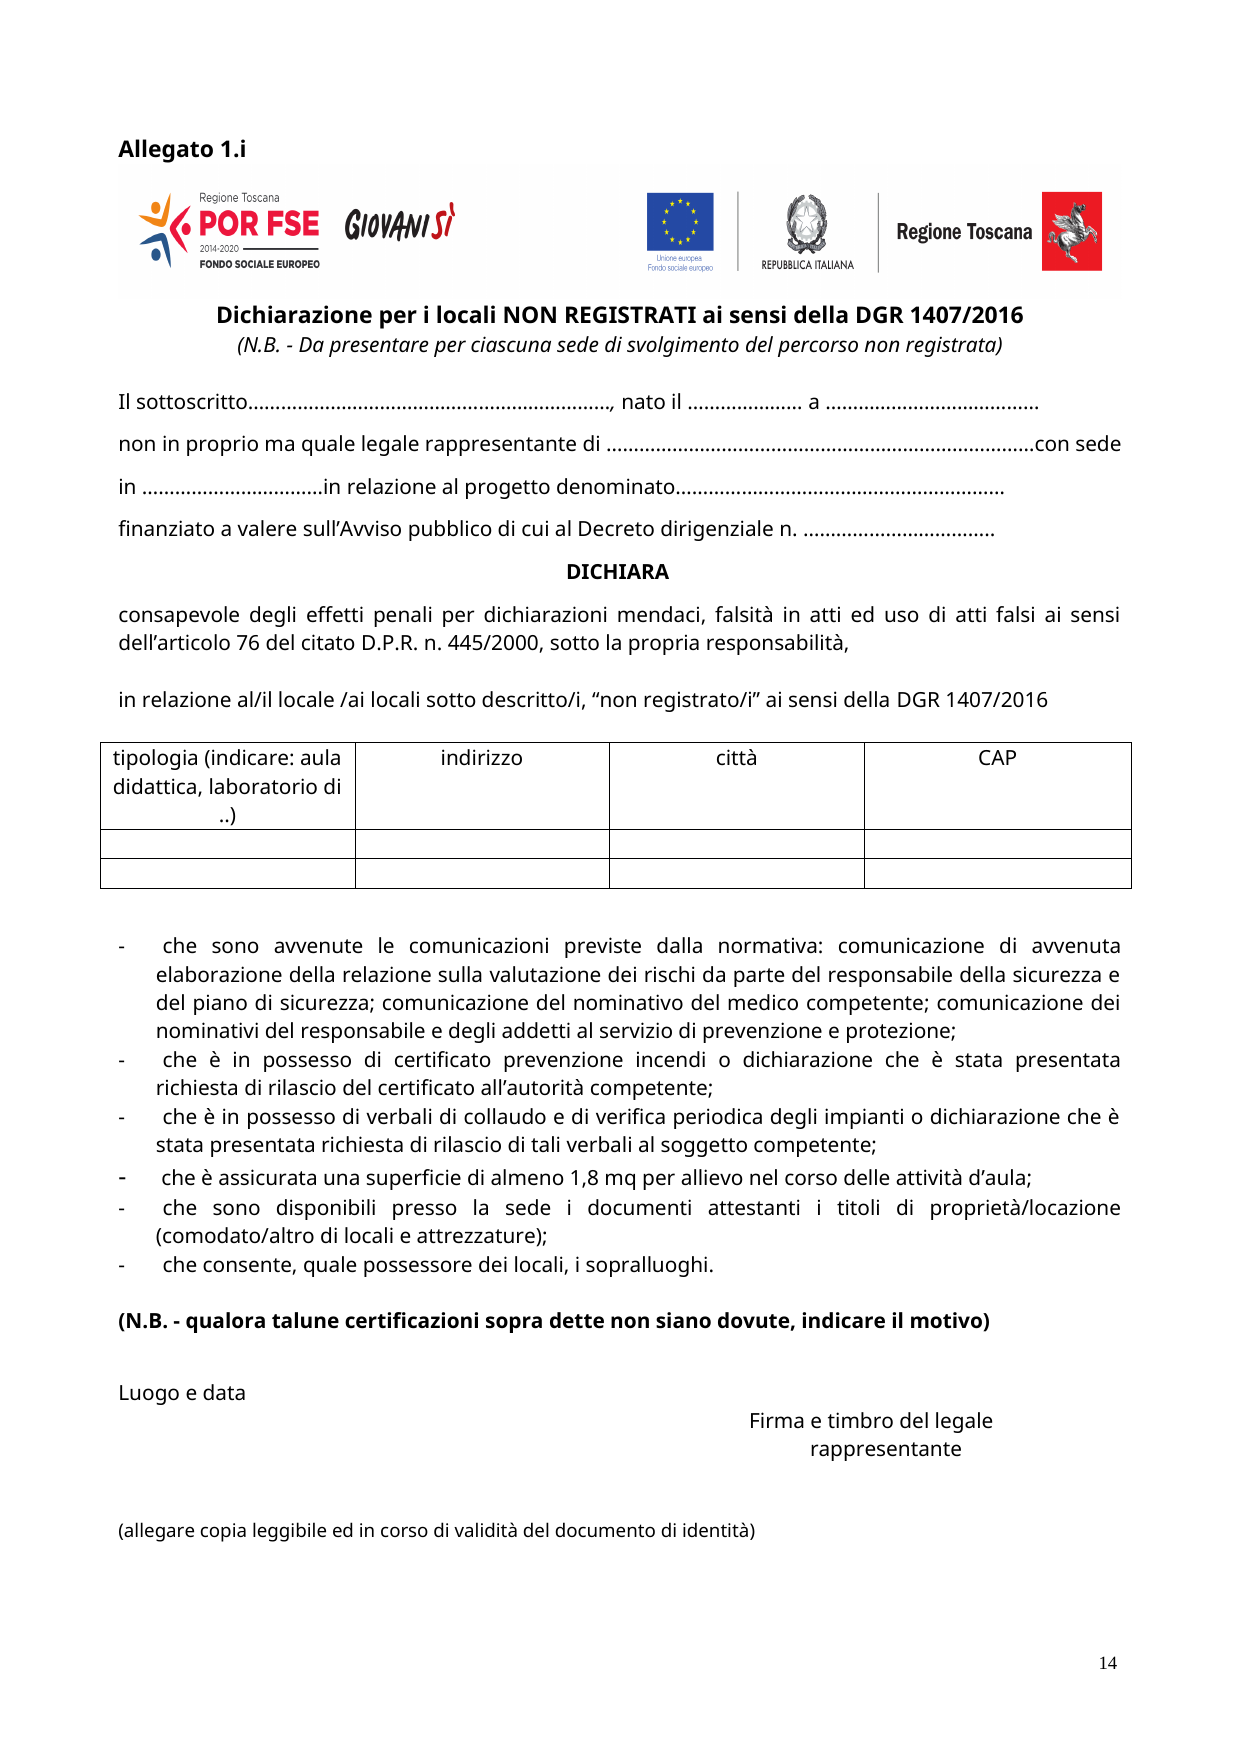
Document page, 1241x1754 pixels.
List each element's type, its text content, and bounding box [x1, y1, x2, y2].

picture [118, 164, 1122, 299]
list che consente, quale possessore dei locali, i sopralluoghi. [118, 1250, 1122, 1278]
text Allegato 1.i [118, 133, 1122, 164]
list che è in possesso di verbali di collaudo e di verifica periodica degli impianti o dichiarazione che è stata presentata richiesta di rilascio di tali verbali al soggetto competente; [118, 1102, 1122, 1159]
list che sono disponibili presso la sede i documenti attestanti i titoli di proprietà/locazione (comodato/altro di locali e attrezzature); [118, 1193, 1122, 1250]
list che è assicurata una superficie di almeno 1,8 mq per allievo nel corso delle attività d’aula; [118, 1159, 1122, 1193]
text finanziato a valere sull’Avviso pubblico di cui al Decreto dirigenziale n. …………………………….. [118, 514, 1122, 543]
list che sono avvenute le comunicazioni previste dalla normativa: comunicazione di avvenuta elaborazione della relazione sulla valutazione dei rischi da parte del responsabile della sicurezza e del piano di sicurezza; comunicazione del nominativo del medico competente; comunicazione dei nominativi del responsabile e degli addetti al servizio di prevenzione e protezione; [118, 931, 1122, 1045]
text rappresentante [650, 1434, 1122, 1463]
text Firma e timbro del legale [620, 1406, 1122, 1434]
text (N.B. - Da presentare per ciascuna sede di svolgimento del percorso non registrata) [118, 330, 1122, 358]
table_header città [610, 743, 864, 829]
text in relazione al/il locale /ai locali sotto descritto/i, “non registrato/i” ai sensi della DGR 1407/2016 [118, 685, 1122, 714]
text DICHIARA [118, 557, 1122, 586]
table_cell [610, 830, 864, 858]
text Dichiarazione per i locali NON REGISTRATI ai sensi della DGR 1407/2016 [118, 299, 1122, 330]
table_cell [101, 830, 355, 858]
text (allegare copia leggibile ed in corso di validità del documento di identità) [118, 1517, 1122, 1542]
table_cell [610, 859, 864, 888]
list che è in possesso di certificato prevenzione incendi o dichiarazione che è stata presentata richiesta di rilascio del certificato all’autorità competente; [118, 1045, 1122, 1102]
table_cell [356, 859, 609, 888]
text Il sottoscritto…………………………………………………………, nato il ………………… a ………………………………… [118, 387, 1122, 415]
text non in proprio ma quale legale rappresentante di ……………………………………………………………………con sede in ……………………………in relazione al progetto denominato…………………………………………………… [118, 429, 1122, 500]
table_cell [356, 830, 609, 858]
table_header CAP [865, 743, 1131, 829]
table_header tipologia (indicare: aula didattica, laboratorio di ..) [101, 743, 355, 829]
table_cell [865, 830, 1131, 858]
table_header indirizzo [356, 743, 609, 829]
text consapevole degli effetti penali per dichiarazioni mendaci, falsità in atti ed uso di atti falsi ai sensi dell’articolo 76 del citato D.P.R. n. 445/2000, sotto la propria responsabilità, [118, 600, 1122, 657]
table_cell [101, 859, 355, 888]
text (N.B. - qualora talune certificazioni sopra dette non siano dovute, indicare il motivo) [118, 1307, 1122, 1335]
table_cell [865, 859, 1131, 888]
text Luogo e data [118, 1378, 1122, 1406]
